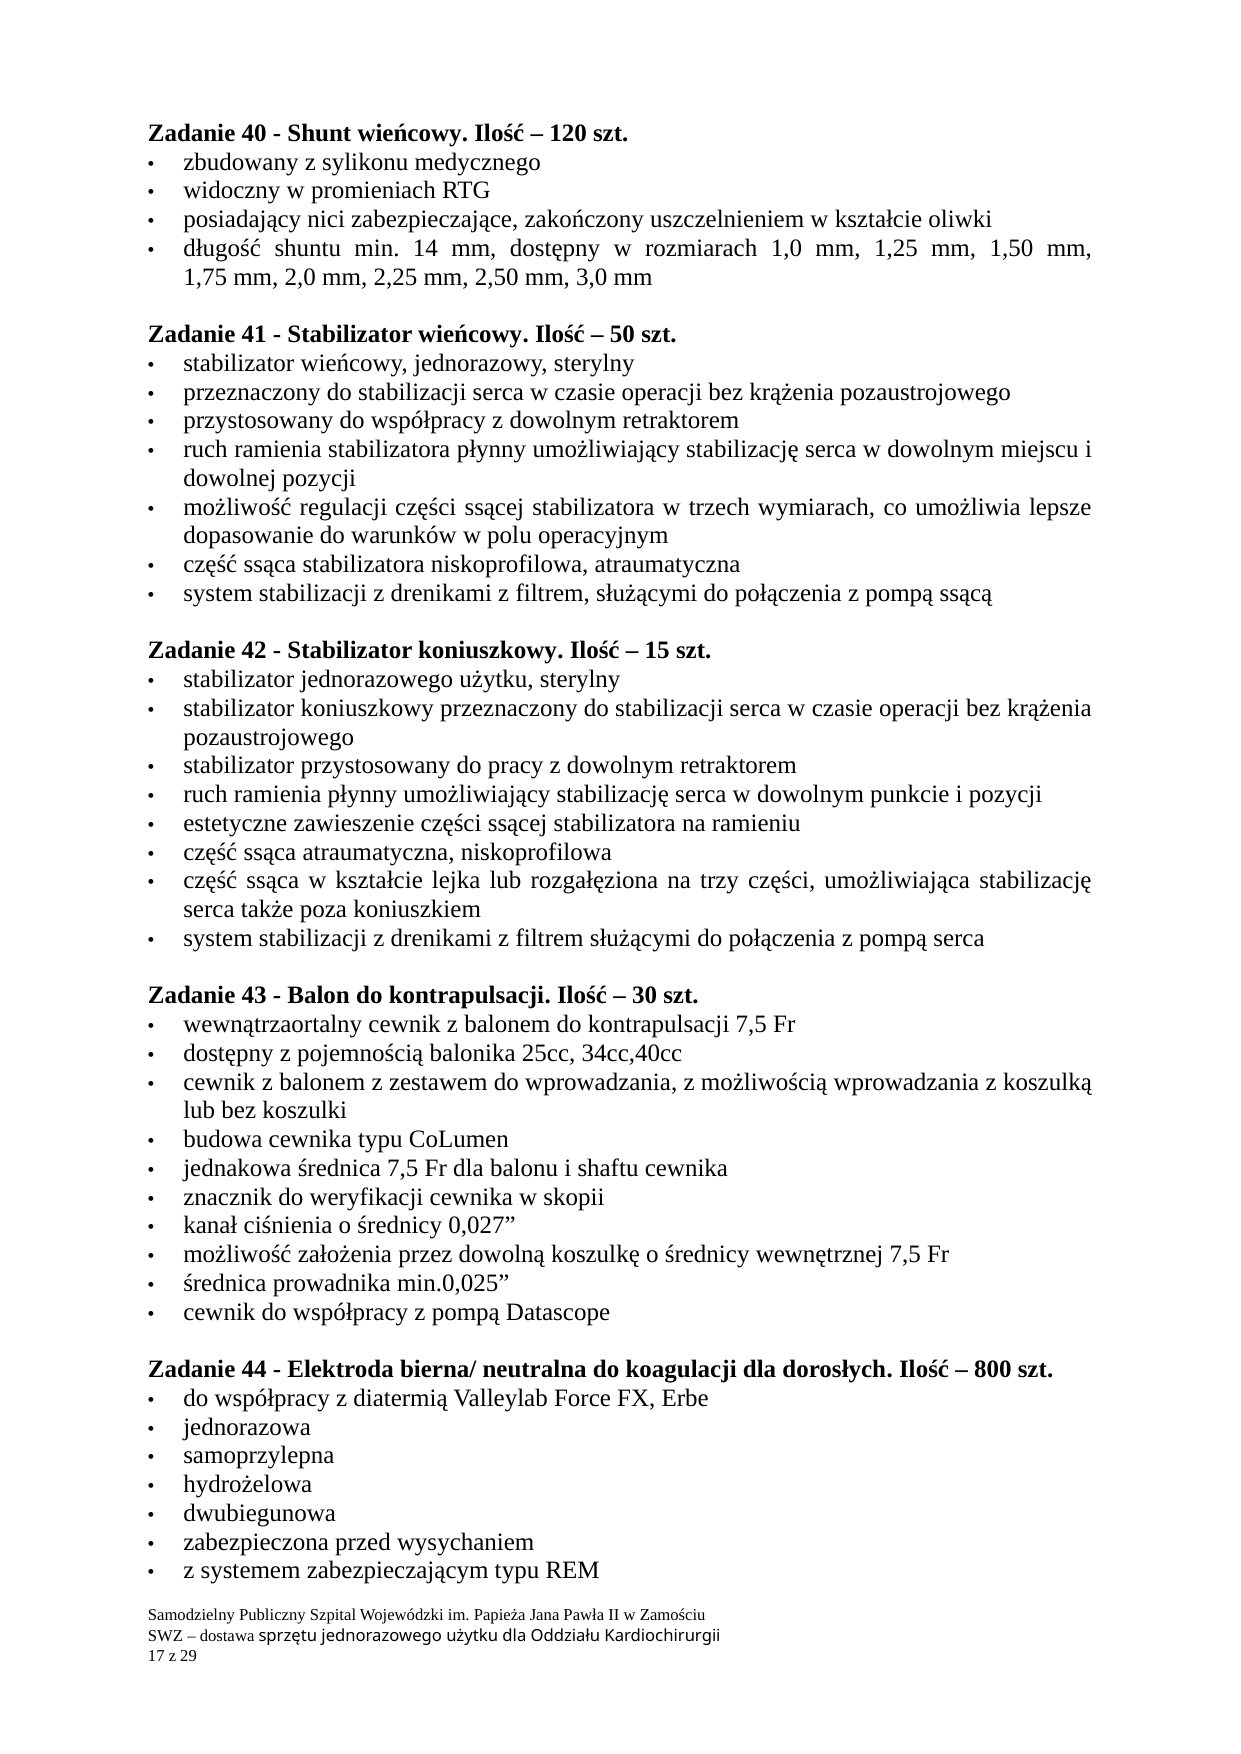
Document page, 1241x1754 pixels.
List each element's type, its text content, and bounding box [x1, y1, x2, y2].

list widoczny w promieniach RTG [148, 176, 1093, 204]
list przeznaczony do stabilizacji serca w czasie operacji bez krążenia pozaustrojowego [148, 377, 1093, 406]
list budowa cewnika typu CoLumen [148, 1124, 1093, 1153]
list stabilizator przystosowany do pracy z dowolnym retraktorem [148, 751, 1093, 779]
list możliwość regulacji części ssącej stabilizatora w trzech wymiarach, co umożliwia lepsze dopasowanie do warunków w polu operacyjnym [148, 492, 1093, 549]
list jednorazowa [148, 1412, 1093, 1441]
list ruch ramienia stabilizatora płynny umożliwiający stabilizację serca w dowolnym miejscu i dowolnej pozycji [148, 434, 1093, 492]
list ruch ramienia płynny umożliwiający stabilizację serca w dowolnym punkcie i pozycji [148, 779, 1093, 808]
list część ssąca atraumatyczna, niskoprofilowa [148, 837, 1093, 866]
list przystosowany do współpracy z dowolnym retraktorem [148, 406, 1093, 434]
list stabilizator jednorazowego użytku, sterylny [148, 664, 1093, 693]
list stabilizator wieńcowy, jednorazowy, sterylny [148, 348, 1093, 377]
list kanał ciśnienia o średnicy 0,027” [148, 1211, 1093, 1239]
list z systemem zabezpieczającym typu REM [148, 1556, 1093, 1584]
list zabezpieczona przed wysychaniem [148, 1527, 1093, 1556]
list hydrożelowa [148, 1469, 1093, 1498]
list część ssąca w kształcie lejka lub rozgałęziona na trzy części, umożliwiająca stabilizację serca także poza koniuszkiem [148, 866, 1093, 923]
text Zadanie 42 - Stabilizator koniuszkowy. Ilość – 15 szt. [148, 636, 1093, 664]
list dostępny z pojemnością balonika 25cc, 34cc,40cc [148, 1038, 1093, 1067]
list samoprzylepna [148, 1441, 1093, 1469]
list cewnik z balonem z zestawem do wprowadzania, z możliwością wprowadzania z koszulką lub bez koszulki [148, 1067, 1093, 1124]
list dwubiegunowa [148, 1498, 1093, 1527]
list możliwość założenia przez dowolną koszulkę o średnicy wewnętrznej 7,5 Fr [148, 1239, 1093, 1268]
list jednakowa średnica 7,5 Fr dla balonu i shaftu cewnika [148, 1153, 1093, 1182]
list system stabilizacji z drenikami z filtrem służącymi do połączenia z pompą serca [148, 923, 1093, 952]
text Zadanie 44 - Elektroda bierna/ neutralna do koagulacji dla dorosłych. Ilość – 800 szt. [148, 1354, 1093, 1383]
list wewnątrzaortalny cewnik z balonem do kontrapulsacji 7,5 Fr [148, 1009, 1093, 1038]
list estetyczne zawieszenie części ssącej stabilizatora na ramieniu [148, 808, 1093, 837]
text Zadanie 41 - Stabilizator wieńcowy. Ilość – 50 szt. [148, 319, 1093, 348]
text Zadanie 40 - Shunt wieńcowy. Ilość – 120 szt. [148, 118, 1093, 147]
list system stabilizacji z drenikami z filtrem, służącymi do połączenia z pompą ssącą [148, 578, 1093, 607]
list długość shuntu min. 14 mm, dostępny w rozmiarach 1,0 mm, 1,25 mm, 1,50 mm, 1,75 mm, 2,0 mm, 2,25 mm, 2,50 mm, 3,0 mm [148, 233, 1093, 291]
list posiadający nici zabezpieczające, zakończony uszczelnieniem w kształcie oliwki [148, 204, 1093, 233]
list do współpracy z diatermią Valleylab Force FX, Erbe [148, 1383, 1093, 1412]
text Zadanie 43 - Balon do kontrapulsacji. Ilość – 30 szt. [148, 981, 1093, 1009]
list znacznik do weryfikacji cewnika w skopii [148, 1182, 1093, 1211]
list stabilizator koniuszkowy przeznaczony do stabilizacji serca w czasie operacji bez krążenia pozaustrojowego [148, 693, 1093, 751]
list część ssąca stabilizatora niskoprofilowa, atraumatyczna [148, 549, 1093, 578]
list cewnik do współpracy z pompą Datascope [148, 1297, 1093, 1326]
list średnica prowadnika min.0,025” [148, 1268, 1093, 1297]
list zbudowany z sylikonu medycznego [148, 147, 1093, 176]
